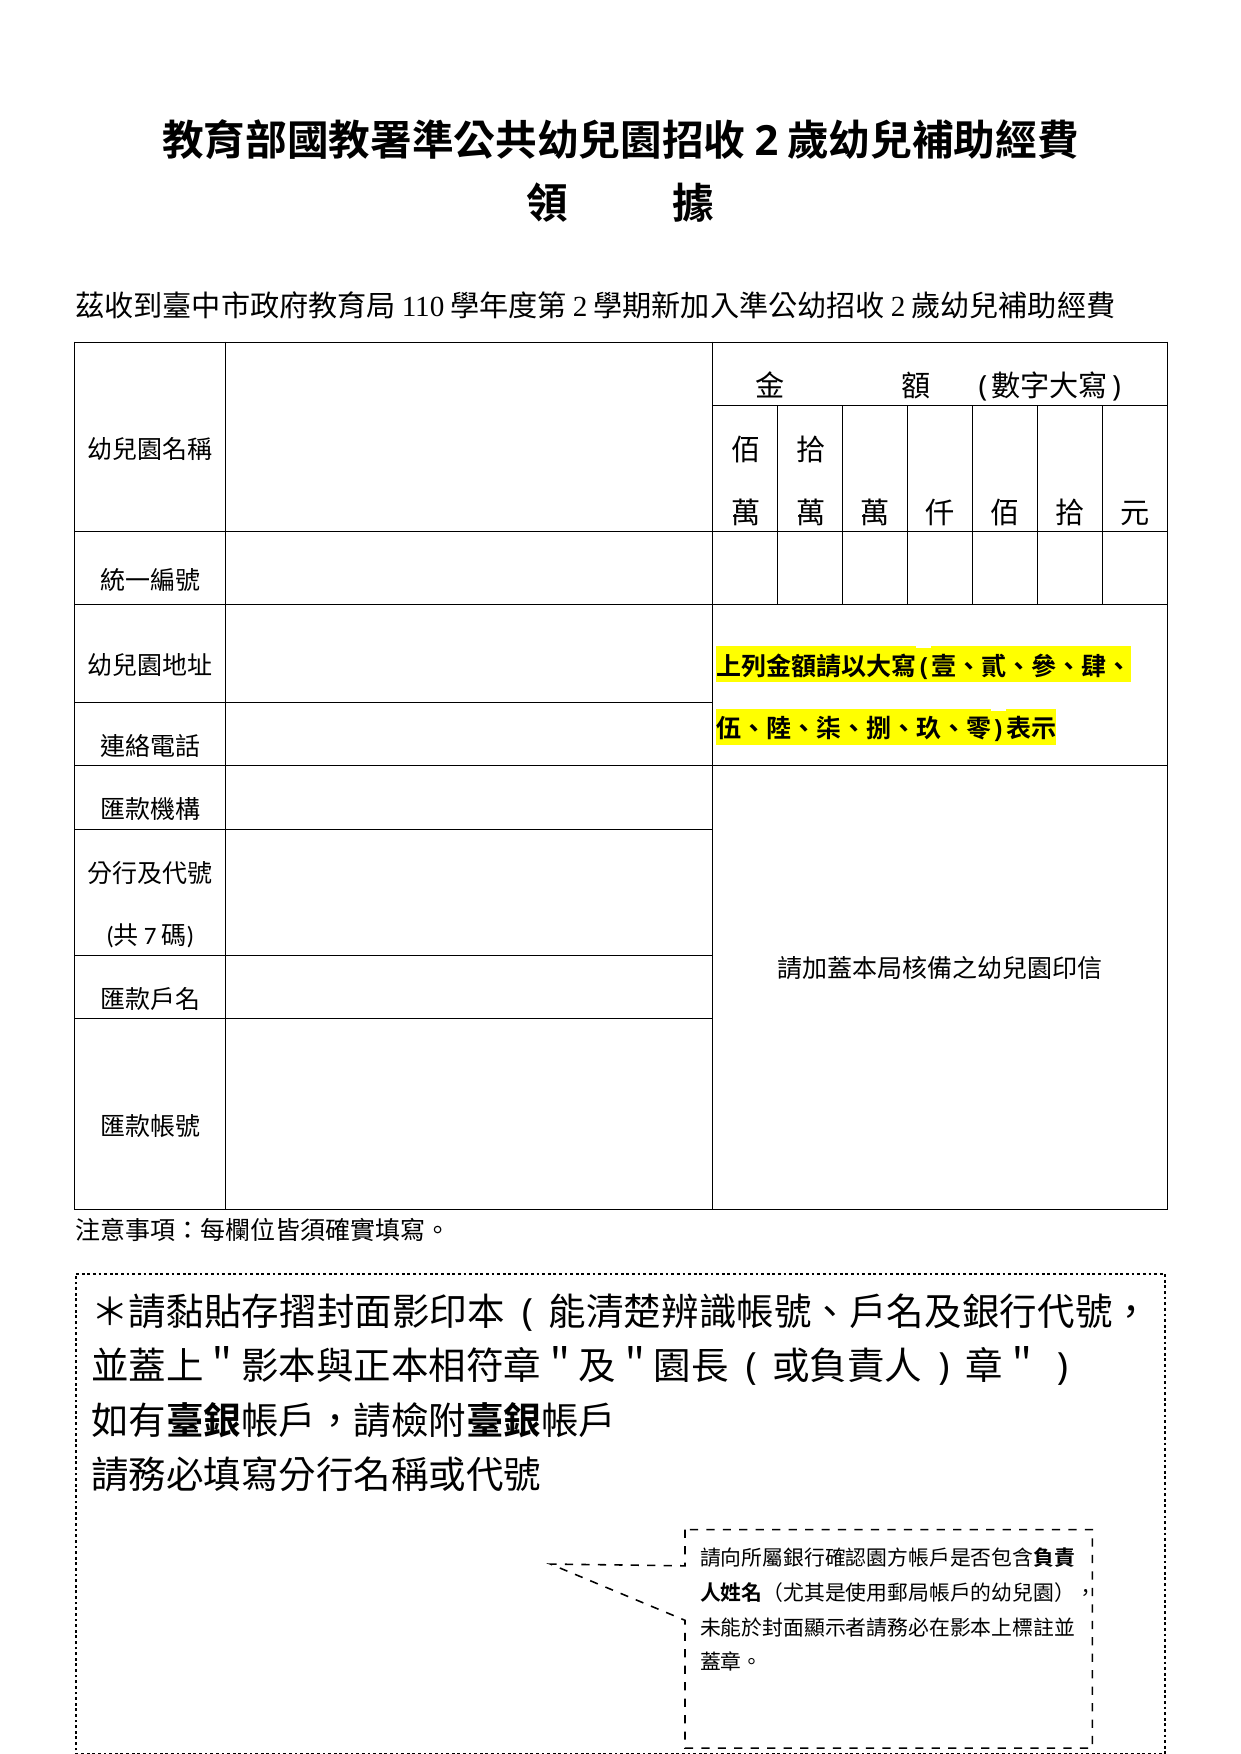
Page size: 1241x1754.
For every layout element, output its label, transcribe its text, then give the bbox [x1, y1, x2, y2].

table_cell [226, 1019, 712, 1209]
table_cell [226, 830, 712, 955]
text 教育部國教署準公共幼兒園招收2歲幼兒補助經費 [75, 96, 1165, 158]
text 注意事項：每欄位皆須確實填寫。 [75, 1210, 1165, 1246]
table_cell 連絡電話 [75, 703, 225, 765]
table_cell 拾 [1038, 406, 1102, 531]
table_cell 匯款機構 [75, 766, 225, 829]
table_cell 分行及代號 (共7碼) [75, 830, 225, 955]
table_cell 匯款帳號 [75, 1019, 225, 1209]
table_header 幼兒園名稱 [75, 343, 225, 531]
table_cell [973, 532, 1037, 604]
table_cell 佰 [973, 406, 1037, 531]
table_cell 統一編號 [75, 532, 225, 604]
table_cell [226, 703, 712, 765]
table_cell [713, 532, 777, 604]
table_cell 幼兒園地址 [75, 605, 225, 702]
table_cell 仟 [908, 406, 972, 531]
table_cell [226, 605, 712, 702]
table_cell [226, 766, 712, 829]
table_cell [226, 956, 712, 1018]
table_header [226, 343, 712, 531]
table_cell [1103, 532, 1167, 604]
text 領 據 [75, 158, 1165, 221]
table_cell [908, 532, 972, 604]
table_cell 拾 萬 [778, 406, 842, 531]
table_cell [226, 532, 712, 604]
table_cell [1038, 532, 1102, 604]
table_cell 元 [1103, 406, 1167, 531]
table_cell 上列金額請以大寫(壹、貳、參、肆、伍、陸、柒、捌、玖、零)表示 [713, 605, 1167, 765]
table_header 金 額 (數字大寫) [713, 343, 1167, 405]
text 茲收到臺中市政府教育局110學年度第2學期新加入準公幼招收2歲幼兒補助經費 [75, 283, 1165, 325]
table_cell [778, 532, 842, 604]
table_cell [843, 532, 907, 604]
table_cell 請加蓋本局核備之幼兒園印信 [713, 766, 1167, 1209]
table_cell 佰 萬 [713, 406, 777, 531]
table_cell 萬 [843, 406, 907, 531]
table_cell 匯款戶名 [75, 956, 225, 1018]
